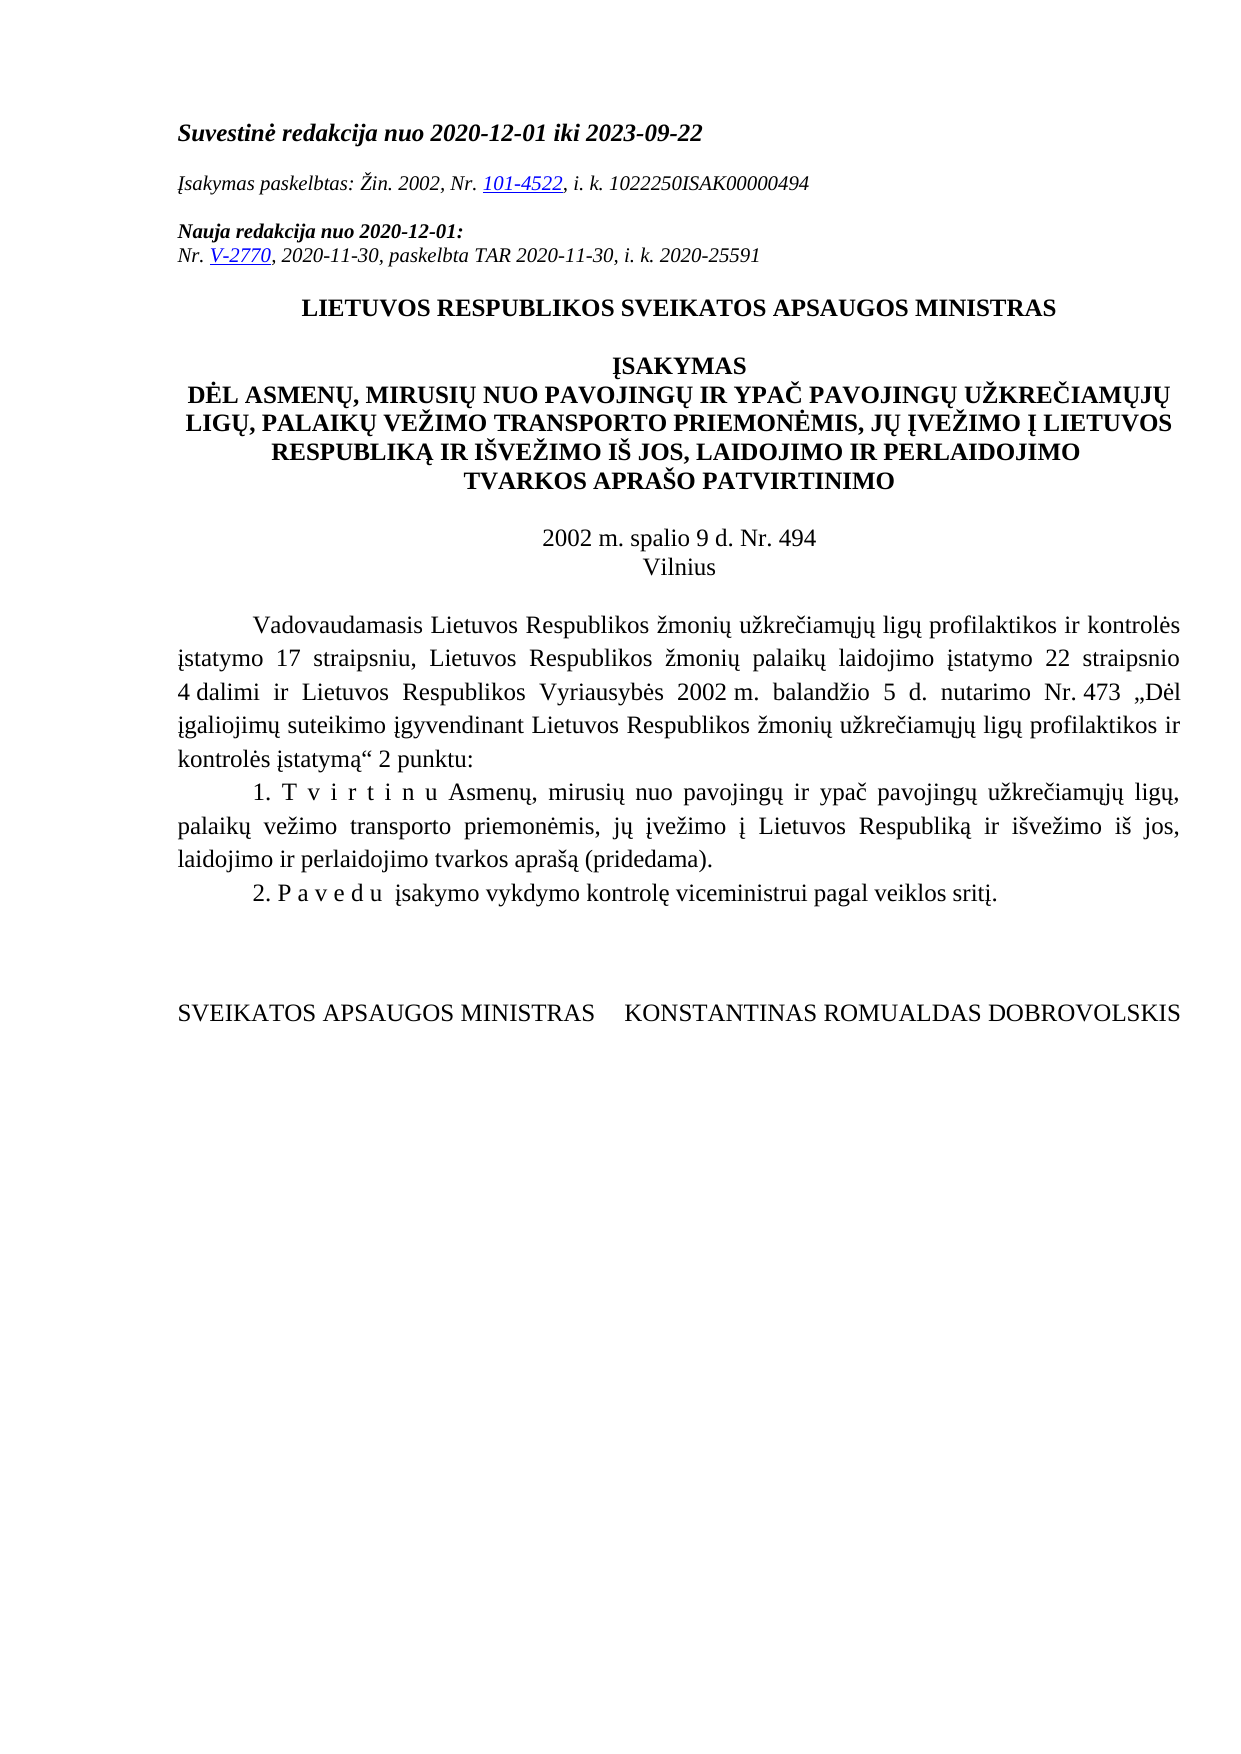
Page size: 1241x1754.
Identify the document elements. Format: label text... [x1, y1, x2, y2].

text Nr. V-2770, 2020-11-30, paskelbta TAR 2020-11-30, i. k. 2020-25591 [177, 243, 1181, 267]
text DĖL ASMENŲ, MIRUSIŲ NUO PAVOJINGŲ IR YPAČ PAVOJINGŲ UŽKREČIAMŲJŲ LIGŲ, PALAIKŲ VEŽIMO TRANSPORTO PRIEMONĖMIS, JŲ ĮVEŽIMO Į LIETUVOS RESPUBLIKĄ IR IŠVEŽIMO IŠ JOS, LAIDOJIMO IR PERLAIDOJIMO [177, 380, 1181, 466]
text 2002 m. spalio 9 d. Nr. 494 [177, 523, 1181, 552]
text Vadovaudamasis Lietuvos Respublikos žmonių užkrečiamųjų ligų profilaktikos ir kontrolės įstatymo 17 straipsniu, Lietuvos Respublikos žmonių palaikų laidojimo įstatymo 22 straipsnio 4 dalimi ir Lietuvos Respublikos Vyriausybės 2002 m. balandžio 5 d. nutarimo Nr. 473 „Dėl įgaliojimų suteikimo įgyvendinant Lietuvos Respublikos žmonių užkrečiamųjų ligų profilaktikos ir kontrolės įstatymą“ 2 punktu: [177, 610, 1181, 773]
text 1. T v i r t i n u Asmenų, mirusių nuo pavojingų ir ypač pavojingų užkrečiamųjų ligų, palaikų vežimo transporto priemonėmis, jų įvežimo į Lietuvos Respubliką ir išvežimo iš jos, laidojimo ir perlaidojimo tvarkos aprašą (pridedama). [177, 777, 1181, 873]
text Nauja redakcija nuo 2020-12-01: [177, 219, 1181, 243]
text LIETUVOS RESPUBLIKOS SVEIKATOS APSAUGOS MINISTRAS [177, 293, 1181, 322]
text TVARKOS APRAŠO PATVIRTINIMO [177, 466, 1181, 495]
text Įsakymas paskelbtas: Žin. 2002, Nr. 101-4522, i. k. 1022250ISAK00000494 [177, 171, 1181, 195]
text Suvestinė redakcija nuo 2020-12-01 iki 2023-09-22 [177, 118, 1181, 147]
text SVEIKATOS APSAUGOS Ministras Konstantinas Romualdas Dobrovolskis [177, 998, 1181, 1027]
text Vilnius [177, 552, 1181, 581]
text 2. P a v e d u įsakymo vykdymo kontrolę viceministrui pagal veiklos sritį. [177, 878, 1181, 907]
text ĮSAKYMAS [177, 351, 1181, 380]
